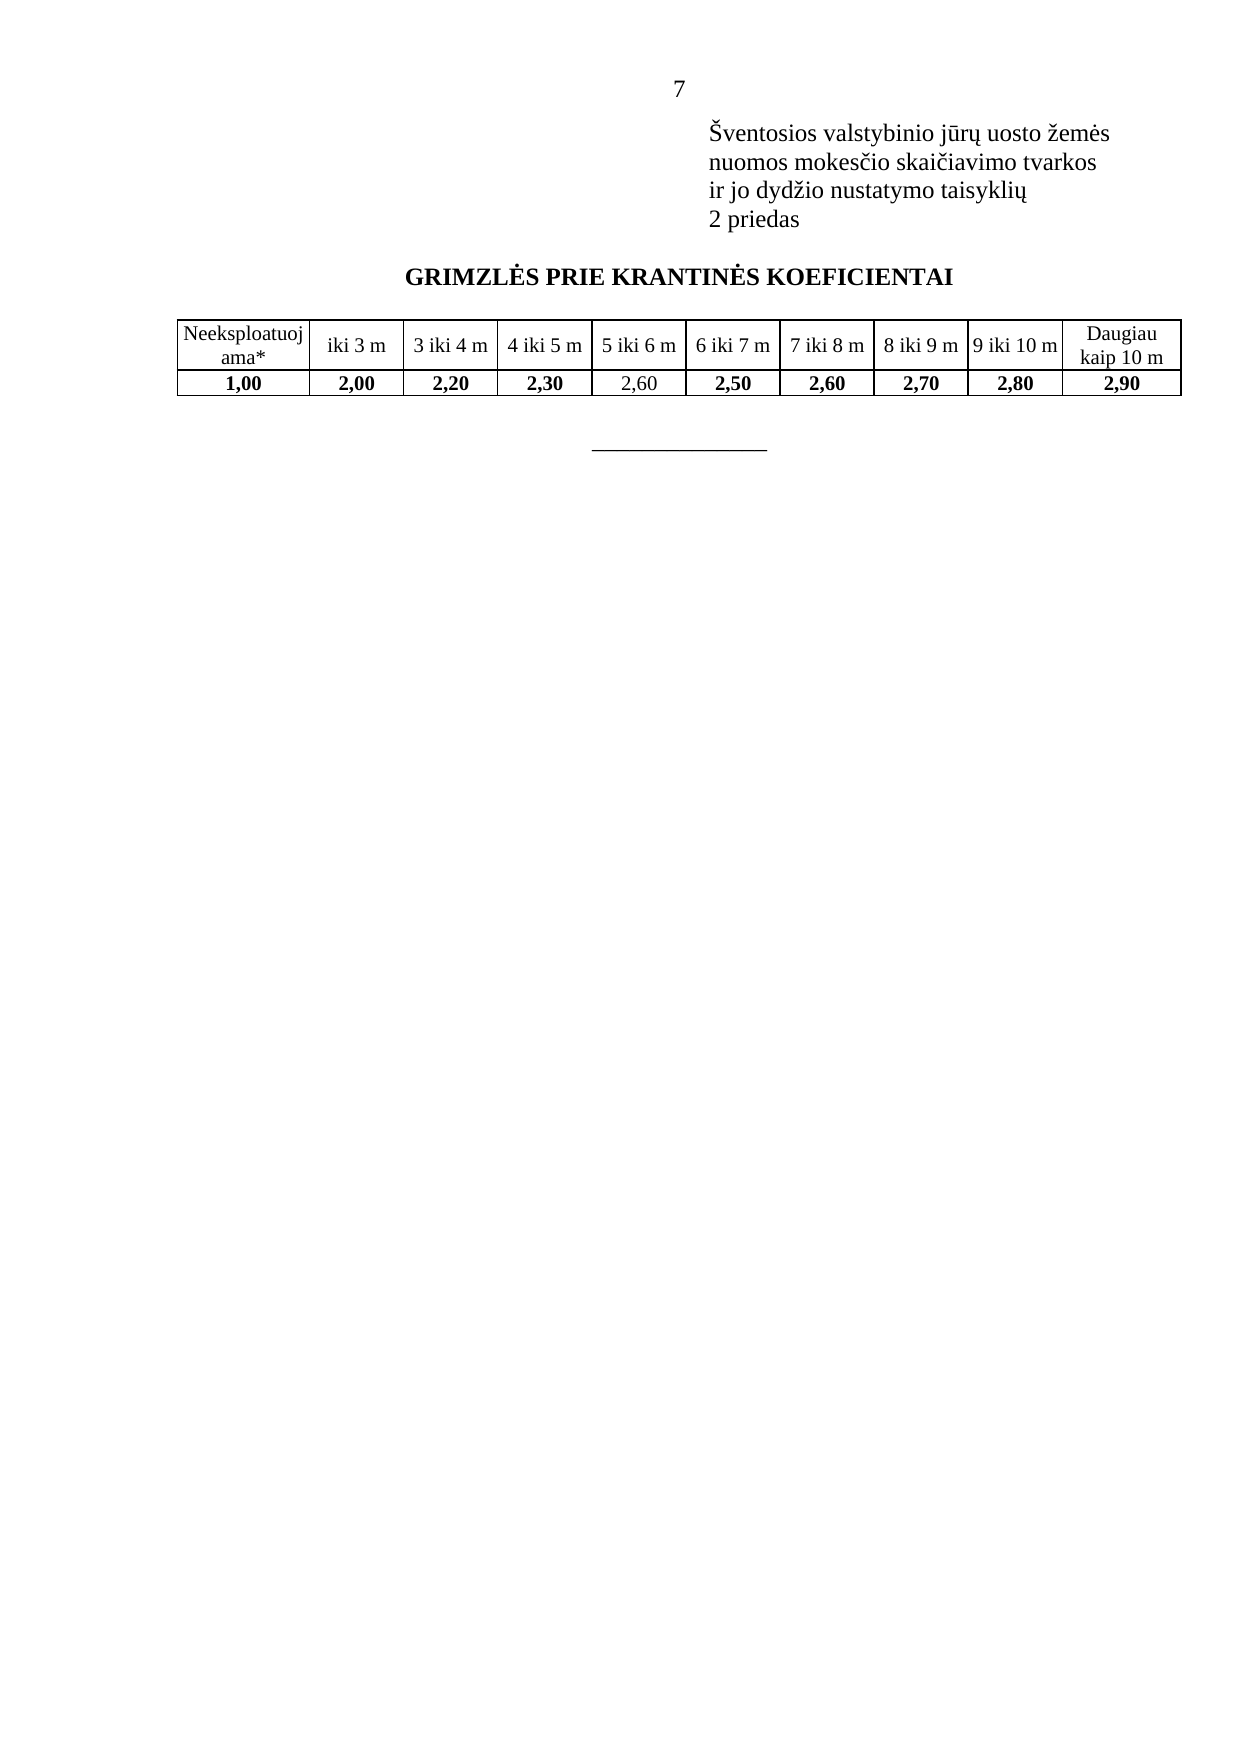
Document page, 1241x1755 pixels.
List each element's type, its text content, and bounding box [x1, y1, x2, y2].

table_cell 2,20 [493, 371, 497, 395]
table_header 3 iki 4 m [404, 321, 497, 369]
table_cell 1,00 [305, 371, 309, 395]
table_header 5 iki 6 m [593, 321, 685, 369]
text GRIMZLĖS PRIE KRANTINĖS KOEFICIENTAI [177, 262, 1181, 291]
table_cell 2,30 [498, 371, 502, 395]
table_header 6 iki 7 m [687, 321, 779, 369]
table_cell 2,20 [404, 371, 408, 395]
table_header 7 iki 8 m [781, 321, 873, 369]
table_header 4 iki 5 m [498, 321, 591, 369]
text nuomos mokesčio skaičiavimo tvarkos [177, 147, 1181, 176]
text ______________ [177, 425, 1181, 454]
table_header 8 iki 9 m [875, 321, 967, 369]
table_header iki 3 m [310, 321, 403, 369]
text 2 priedas [177, 204, 1181, 233]
table_cell 2,00 [399, 371, 403, 395]
table_cell 2,80 [1058, 371, 1062, 395]
table_header 9 iki 10 m [969, 321, 1062, 369]
text ir jo dydžio nustatymo taisyklių [177, 176, 1181, 204]
text Šventosios valstybinio jūrų uosto žemės [709, 118, 1181, 147]
